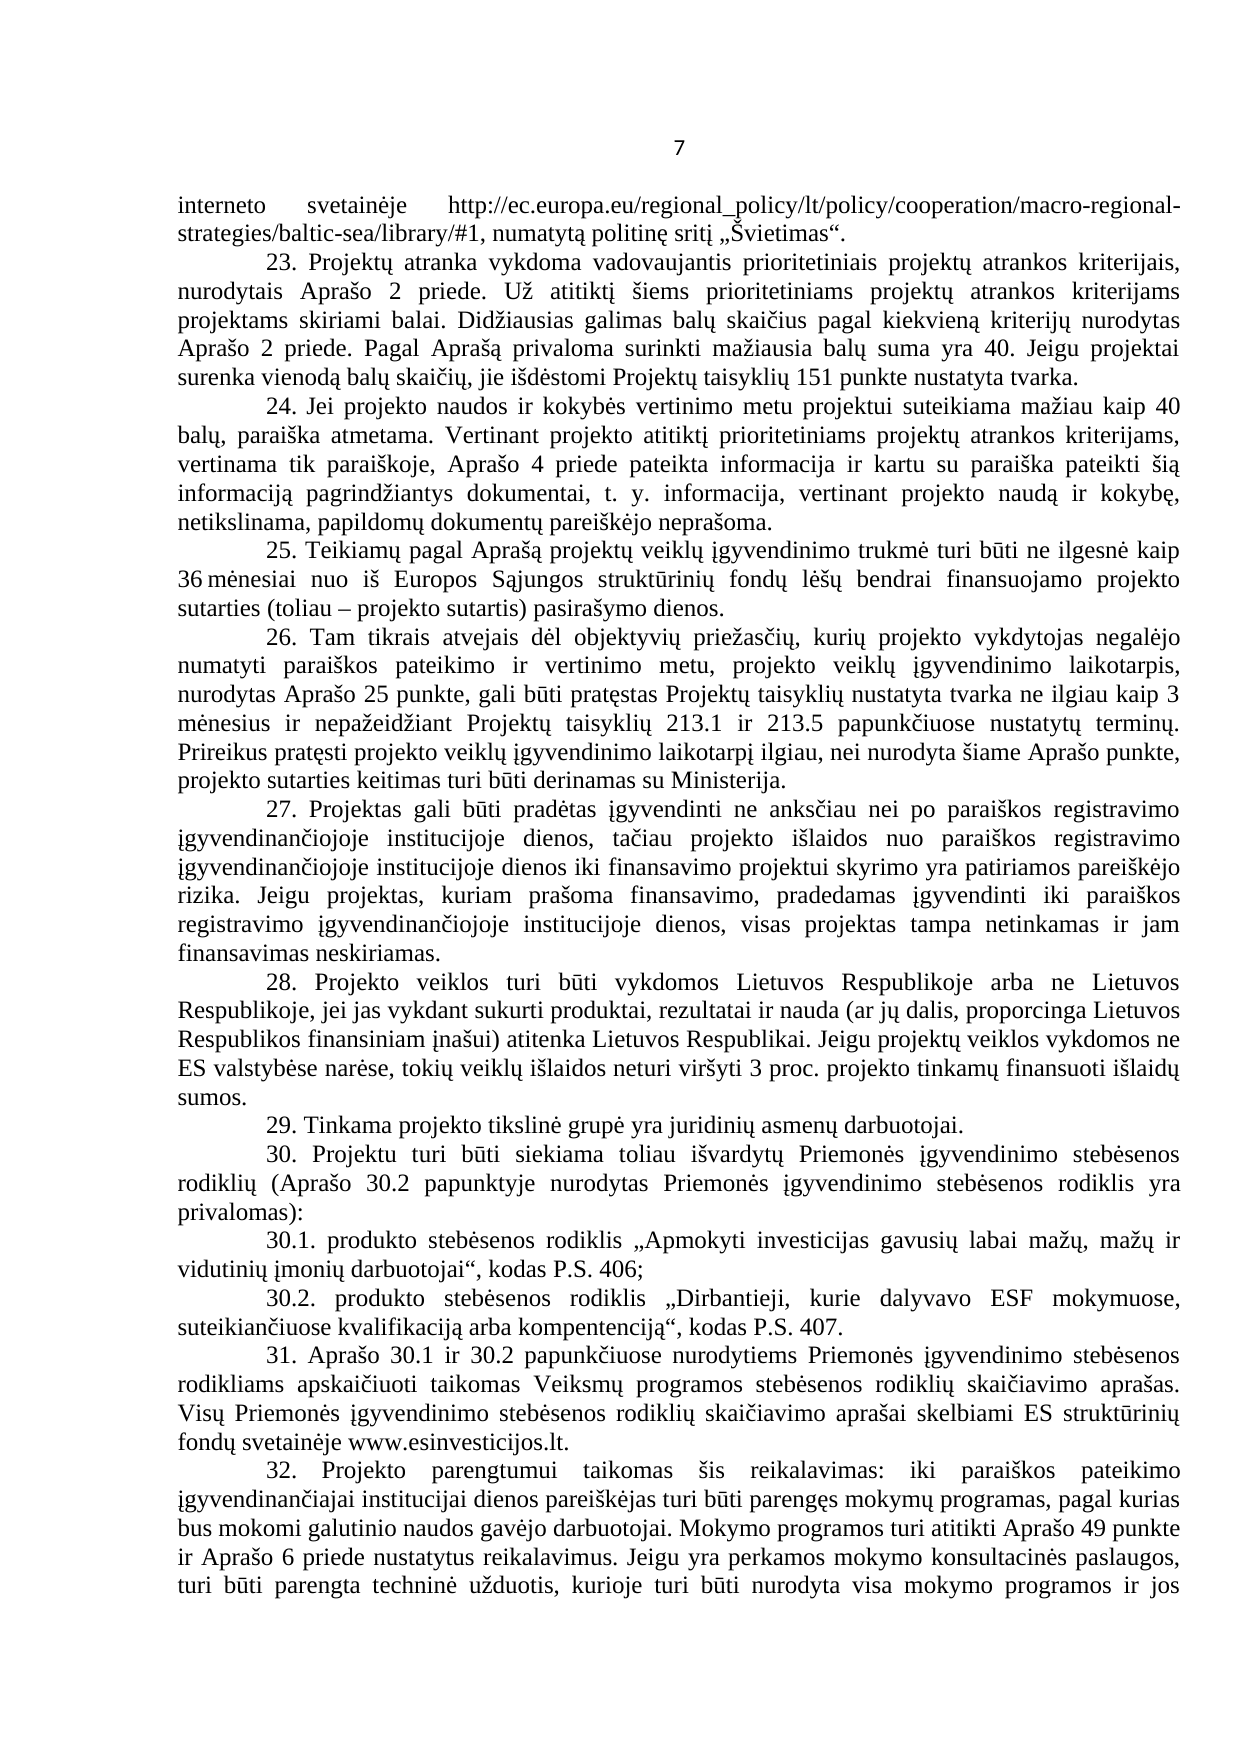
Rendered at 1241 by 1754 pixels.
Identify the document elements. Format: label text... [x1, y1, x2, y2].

text 27. Projektas gali būti pradėtas įgyvendinti ne anksčiau nei po paraiškos registravimo įgyvendinančiojoje institucijoje dienos, tačiau projekto išlaidos nuo paraiškos registravimo įgyvendinančiojoje institucijoje dienos iki finansavimo projektui skyrimo yra patiriamos pareiškėjo rizika. Jeigu projektas, kuriam prašoma finansavimo, pradedamas įgyvendinti iki paraiškos registravimo įgyvendinančiojoje institucijoje dienos, visas projektas tampa netinkamas ir jam finansavimas neskiriamas. [177, 794, 1181, 967]
text interneto svetainėje http://ec.europa.eu/regional_policy/lt/policy/cooperation/macro-regional-strategies/baltic-sea/library/#1, numatytą politinę sritį „Švietimas“. [177, 190, 1181, 247]
text 30.1. produkto stebėsenos rodiklis „Apmokyti investicijas gavusių labai mažų, mažų ir vidutinių įmonių darbuotojai“, kodas P.S. 406; [177, 1225, 1181, 1283]
text 23. Projektų atranka vykdoma vadovaujantis prioritetiniais projektų atrankos kriterijais, nurodytais Aprašo 2 priede. Už atitiktį šiems prioritetiniams projektų atrankos kriterijams projektams skiriami balai. Didžiausias galimas balų skaičius pagal kiekvieną kriterijų nurodytas Aprašo 2 priede. Pagal Aprašą privaloma surinkti mažiausia balų suma yra 40. Jeigu projektai surenka vienodą balų skaičių, jie išdėstomi Projektų taisyklių 151 punkte nustatyta tvarka. [177, 247, 1181, 391]
text 30.2. produkto stebėsenos rodiklis „Dirbantieji, kurie dalyvavo ESF mokymuose, suteikiančiuose kvalifikaciją arba kompentenciją“, kodas P.S. 407. [177, 1283, 1181, 1340]
text 30. Projektu turi būti siekiama toliau išvardytų Priemonės įgyvendinimo stebėsenos rodiklių (Aprašo 30.2 papunktyje nurodytas Priemonės įgyvendinimo stebėsenos rodiklis yra privalomas): [177, 1139, 1181, 1225]
text 29. Tinkama projekto tikslinė grupė yra juridinių asmenų darbuotojai. [177, 1110, 1181, 1139]
text 25. Teikiamų pagal Aprašą projektų veiklų įgyvendinimo trukmė turi būti ne ilgesnė kaip 36 mėnesiai nuo iš Europos Sąjungos struktūrinių fondų lėšų bendrai finansuojamo projekto sutarties (toliau – projekto sutartis) pasirašymo dienos. [177, 535, 1181, 622]
text 26. Tam tikrais atvejais dėl objektyvių priežasčių, kurių projekto vykdytojas negalėjo numatyti paraiškos pateikimo ir vertinimo metu, projekto veiklų įgyvendinimo laikotarpis, nurodytas Aprašo 25 punkte, gali būti pratęstas Projektų taisyklių nustatyta tvarka ne ilgiau kaip 3 mėnesius ir nepažeidžiant Projektų taisyklių 213.1 ir 213.5 papunkčiuose nustatytų terminų. Prireikus pratęsti projekto veiklų įgyvendinimo laikotarpį ilgiau, nei nurodyta šiame Aprašo punkte, projekto sutarties keitimas turi būti derinamas su Ministerija. [177, 622, 1181, 794]
text 31. Aprašo 30.1 ir 30.2 papunkčiuose nurodytiems Priemonės įgyvendinimo stebėsenos rodikliams apskaičiuoti taikomas Veiksmų programos stebėsenos rodiklių skaičiavimo aprašas. Visų Priemonės įgyvendinimo stebėsenos rodiklių skaičiavimo aprašai skelbiami ES struktūrinių fondų svetainėje www.esinvesticijos.lt. [177, 1340, 1181, 1455]
text 32. Projekto parengtumui taikomas šis reikalavimas: iki paraiškos pateikimo įgyvendinančiajai institucijai dienos pareiškėjas turi būti parengęs mokymų programas, pagal kurias bus mokomi galutinio naudos gavėjo darbuotojai. Mokymo programos turi atitikti Aprašo 49 punkte ir Aprašo 6 priede nustatytus reikalavimus. Jeigu yra perkamos mokymo konsultacinės paslaugos, turi būti parengta techninė užduotis, kurioje turi būti nurodyta visa mokymo programos ir jos [177, 1455, 1181, 1599]
text 24. Jei projekto naudos ir kokybės vertinimo metu projektui suteikiama mažiau kaip 40 balų, paraiška atmetama. Vertinant projekto atitiktį prioritetiniams projektų atrankos kriterijams, vertinama tik paraiškoje, Aprašo 4 priede pateikta informacija ir kartu su paraiška pateikti šią informaciją pagrindžiantys dokumentai, t. y. informacija, vertinant projekto naudą ir kokybę, netikslinama, papildomų dokumentų pareiškėjo neprašoma. [177, 391, 1181, 535]
text 28. Projekto veiklos turi būti vykdomos Lietuvos Respublikoje arba ne Lietuvos Respublikoje, jei jas vykdant sukurti produktai, rezultatai ir nauda (ar jų dalis, proporcinga Lietuvos Respublikos finansiniam įnašui) atitenka Lietuvos Respublikai. Jeigu projektų veiklos vykdomos ne ES valstybėse narėse, tokių veiklų išlaidos neturi viršyti 3 proc. projekto tinkamų finansuoti išlaidų sumos. [177, 967, 1181, 1110]
